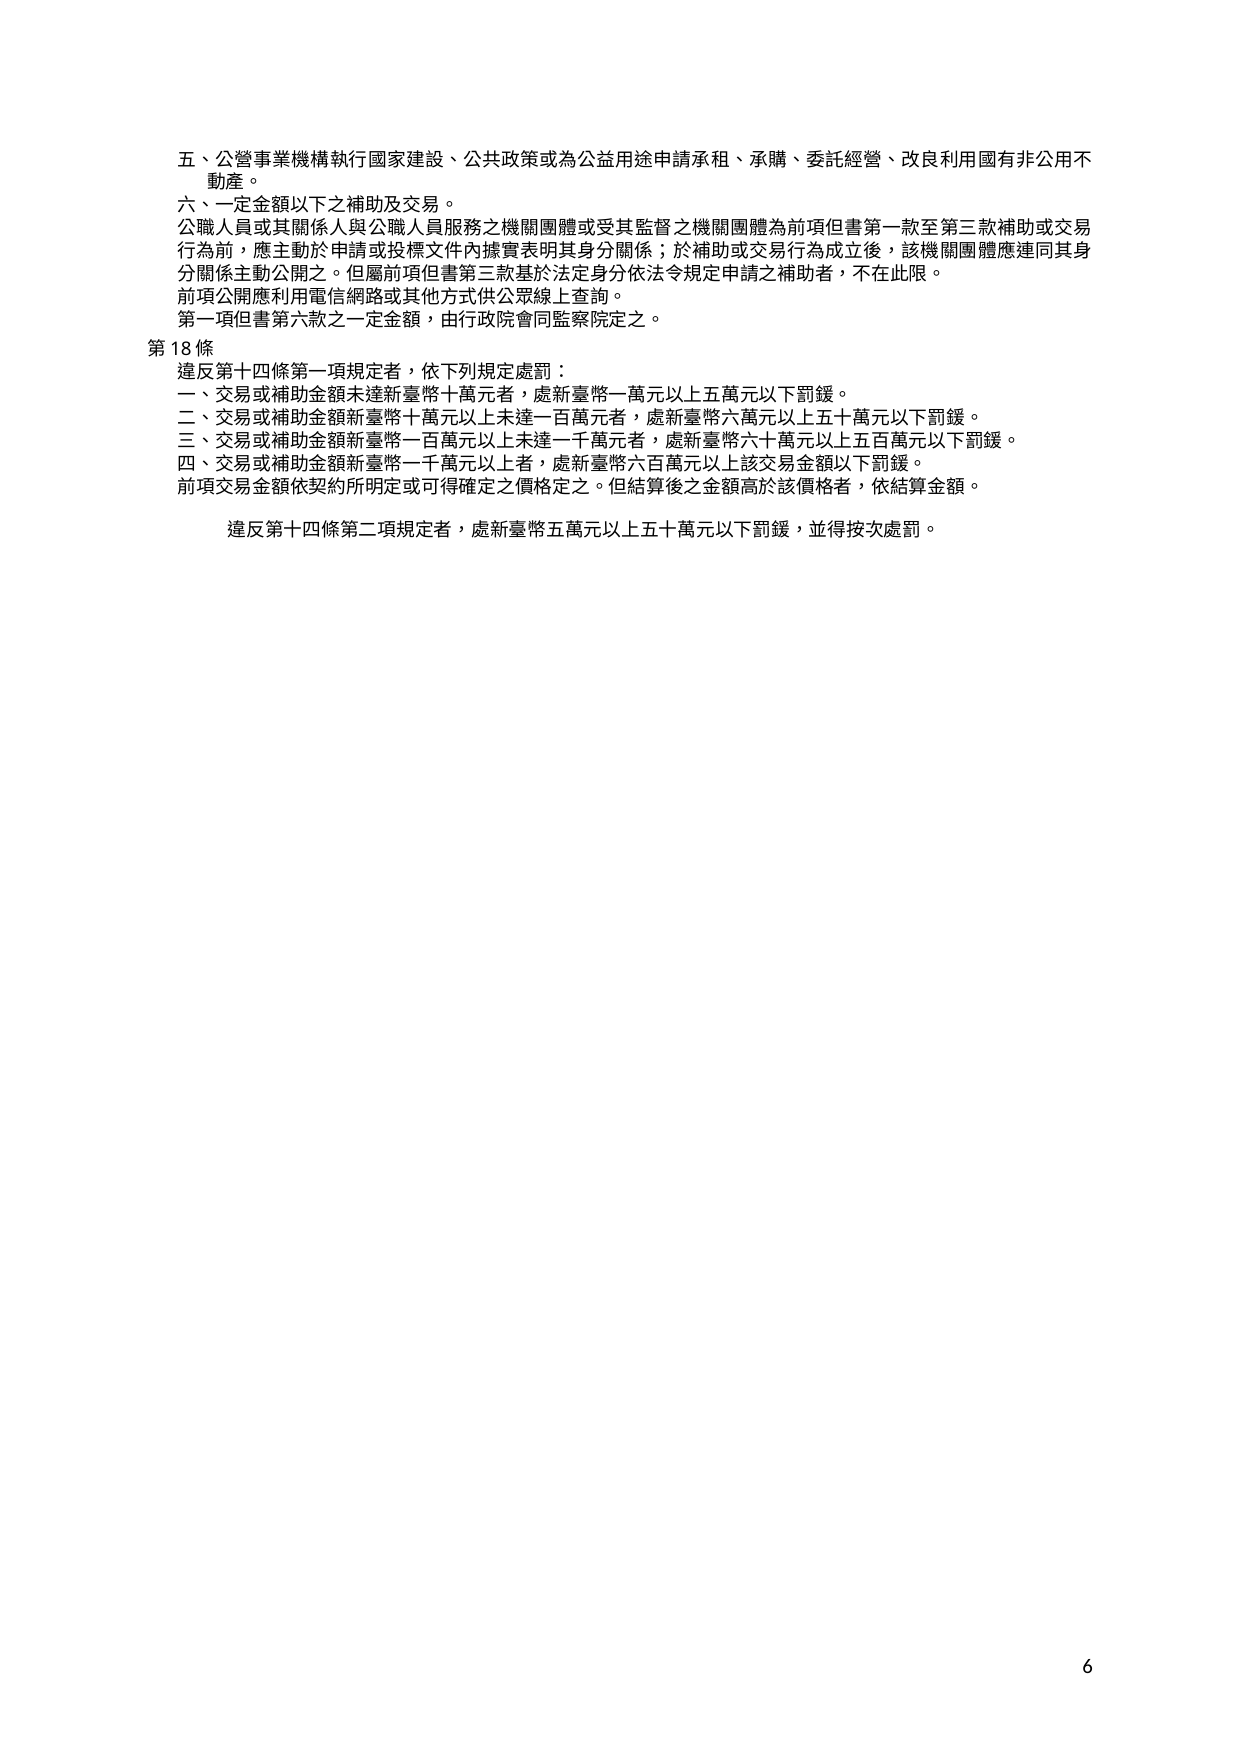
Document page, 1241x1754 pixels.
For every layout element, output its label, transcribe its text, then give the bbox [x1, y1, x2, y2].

text 公職人員或其關係人與公職人員服務之機關團體或受其監督之機關團體為前項但書第一款至第三款補助或交易行為前，應主動於申請或投標文件內據實表明其身分關係；於補助或交易行為成立後，該機關團體應連同其身分關係主動公開之。但屬前項但書第三款基於法定身分依法令規定申請之補助者，不在此限。 [177, 216, 1092, 285]
text 第一項但書第六款之一定金額，由行政院會同監察院定之。 [177, 308, 1092, 331]
text 違反第十四條第二項規定者，處新臺幣五萬元以上五十萬元以下罰鍰，並得按次處罰。 [227, 498, 1092, 546]
text 一、交易或補助金額未達新臺幣十萬元者，處新臺幣一萬元以上五萬元以下罰鍰。 [177, 383, 1092, 406]
text 前項交易金額依契約所明定或可得確定之價格定之。但結算後之金額高於該價格者，依結算金額。 [177, 475, 1092, 498]
text 第18條 [116, 337, 1186, 360]
text 前項公開應利用電信網路或其他方式供公眾線上查詢。 [177, 285, 1092, 308]
text 違反第十四條第一項規定者，依下列規定處罰： [177, 360, 1092, 383]
text 四、交易或補助金額新臺幣一千萬元以上者，處新臺幣六百萬元以上該交易金額以下罰鍰。 [177, 452, 1092, 475]
text 二、交易或補助金額新臺幣十萬元以上未達一百萬元者，處新臺幣六萬元以上五十萬元以下罰鍰。 [177, 406, 1092, 429]
text 五、公營事業機構執行國家建設、公共政策或為公益用途申請承租、承購、委託經營、改良利用國有非公用不動產。 [177, 148, 1092, 193]
text 六、一定金額以下之補助及交易。 [177, 193, 1092, 216]
text 三、交易或補助金額新臺幣一百萬元以上未達一千萬元者，處新臺幣六十萬元以上五百萬元以下罰鍰。 [177, 429, 1092, 452]
